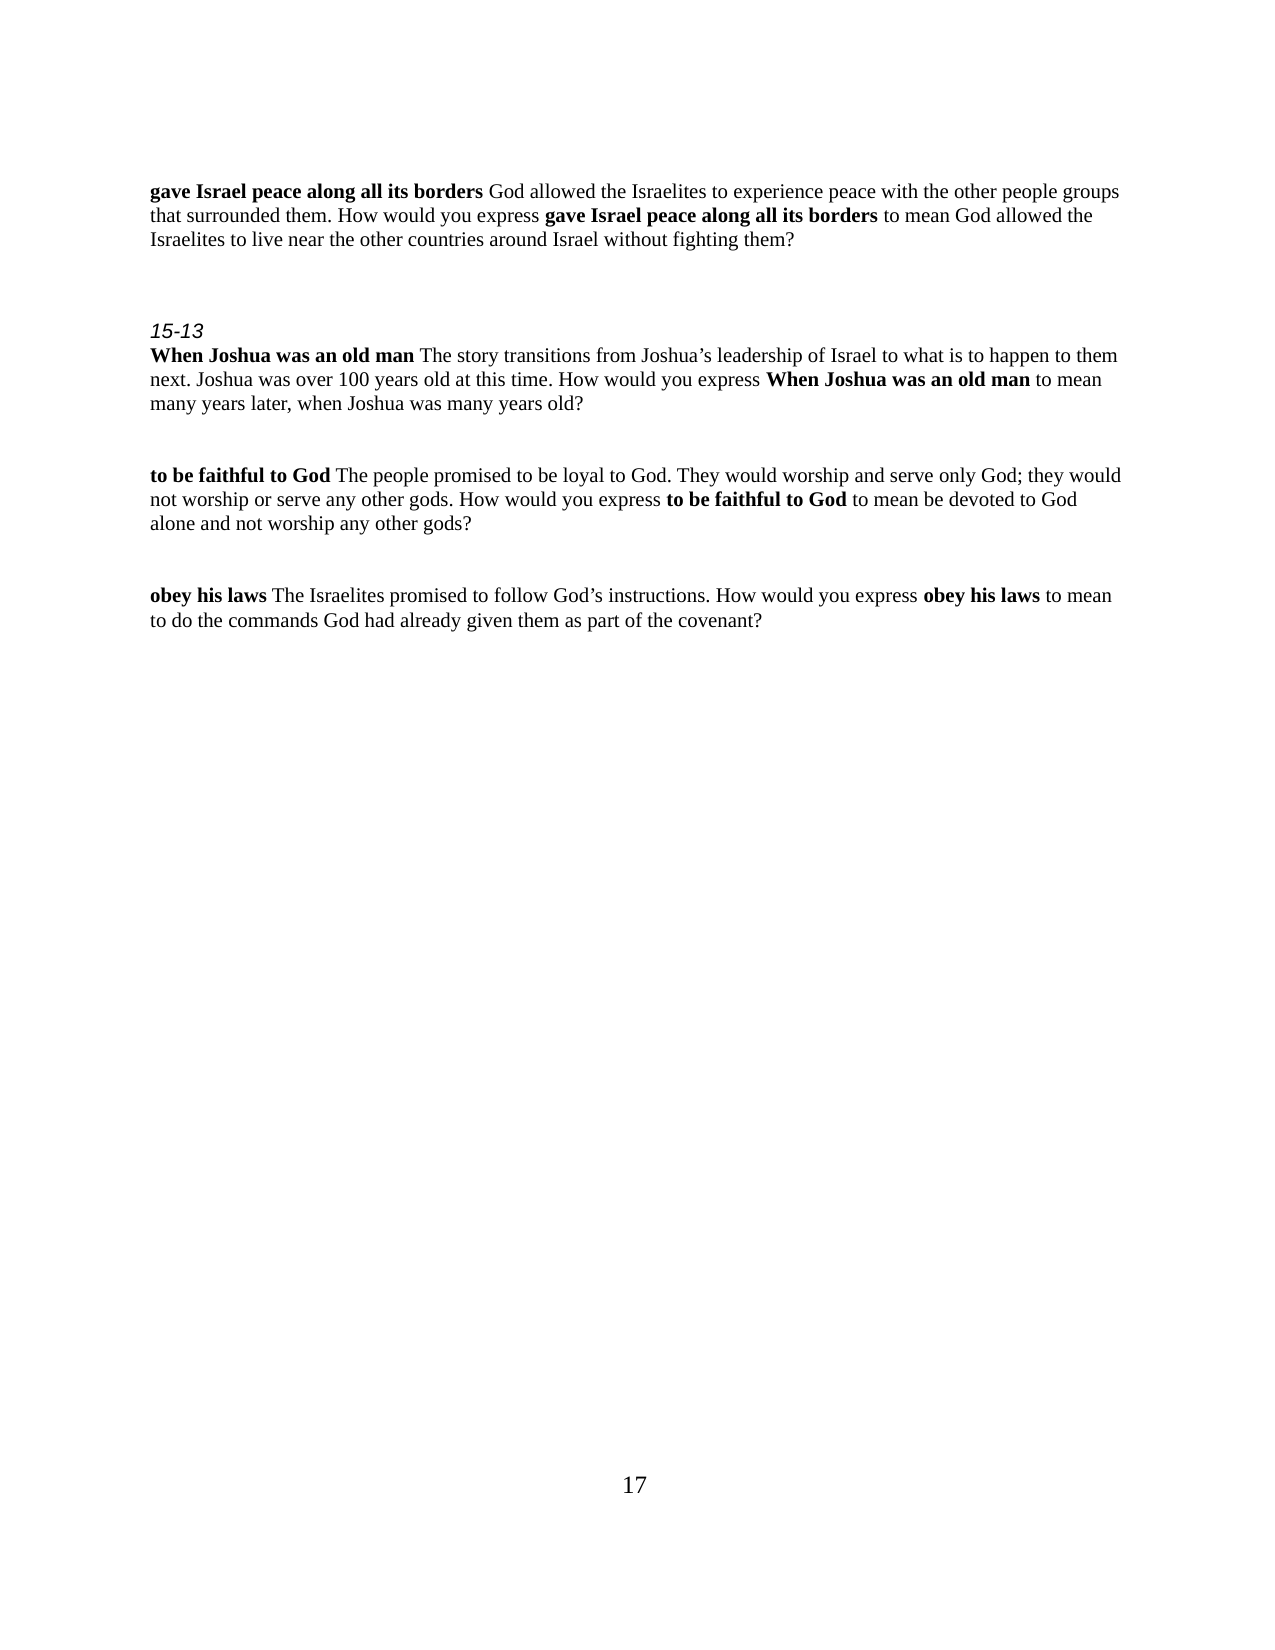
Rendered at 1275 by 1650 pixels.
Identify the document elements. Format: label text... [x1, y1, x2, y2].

text to be faithful to God The people promised to be loyal to God. They would worship and serve only God; they would not worship or serve any other gods. How would you express to be faithful to God to mean be devoted to God alone and not worship any other gods? [150, 463, 1125, 535]
text gave Israel peace along all its borders God allowed the Israelites to experience peace with the other people groups that surrounded them. How would you express gave Israel peace along all its borders to mean God allowed the Israelites to live near the other countries around Israel without fighting them? [150, 179, 1125, 251]
subtitle 15-13 [150, 319, 1125, 343]
text When Joshua was an old man The story transitions from Joshua’s leadership of Israel to what is to happen to them next. Joshua was over 100 years old at this time. How would you express When Joshua was an old man to mean many years later, when Joshua was many years old? [150, 343, 1125, 415]
text obey his laws The Israelites promised to follow God’s instructions. How would you express obey his laws to mean to do the commands God had already given them as part of the covenant? [150, 583, 1125, 632]
